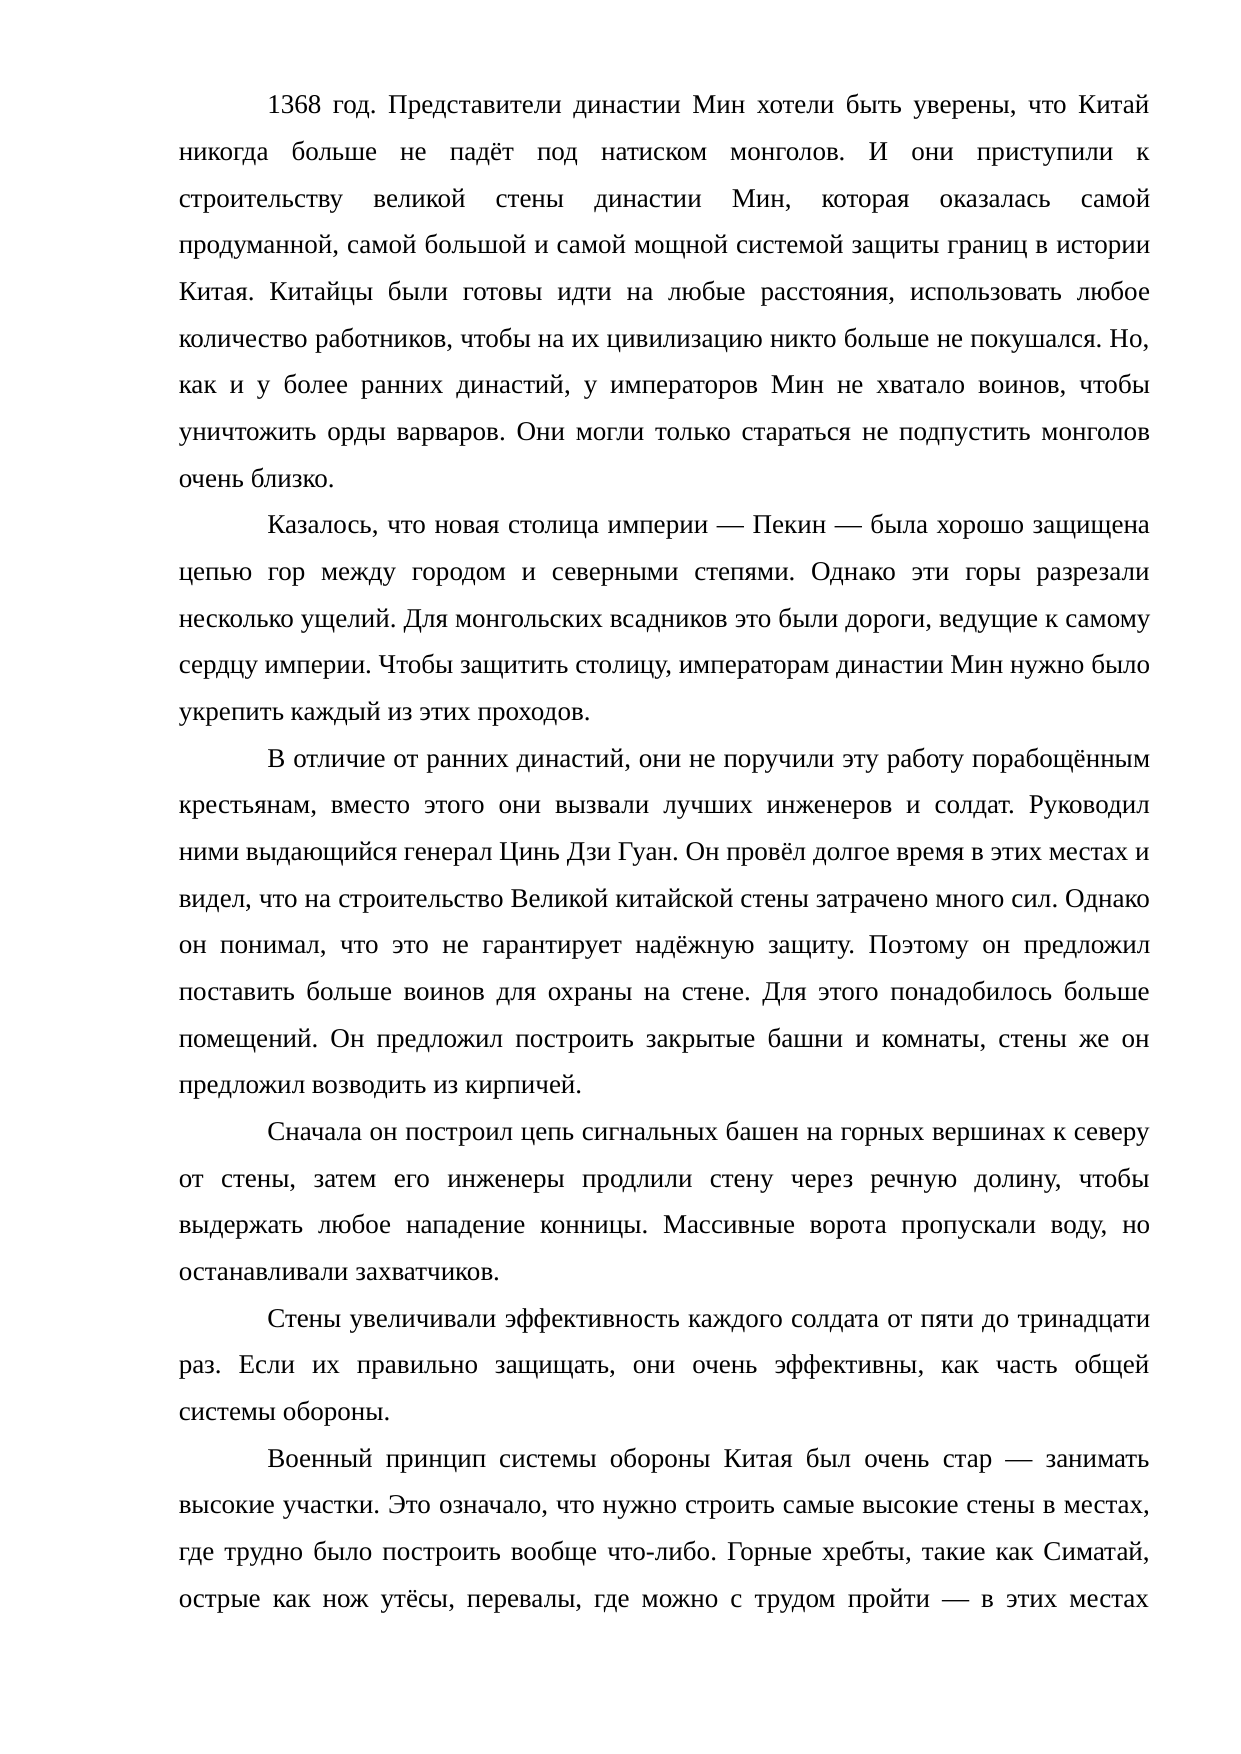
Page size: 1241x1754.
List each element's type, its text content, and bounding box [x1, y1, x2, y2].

text Военный принцип системы обороны Китая был очень стар — занимать высокие участки. Это означало, что нужно строить самые высокие стены в местах, где трудно было построить вообще что-либо. Горные хребты, такие как Симатай, острые как нож утёсы, перевалы, где можно с трудом пройти — в этих местах [178, 1442, 1151, 1613]
text 1368 год. Представители династии Мин хотели быть уверены, что Китай никогда больше не падёт под натиском монголов. И они приступили к строительству великой стены династии Мин, которая оказалась самой продуманной, самой большой и самой мощной системой защиты границ в истории Китая. Китайцы были готовы идти на любые расстояния, использовать любое количество работников, чтобы на их цивилизацию никто больше не покушался. Но, как и у более ранних династий, у императоров Мин не хватало воинов, чтобы уничтожить орды варваров. Они могли только стараться не подпустить монголов очень близко. [178, 88, 1151, 493]
text Сначала он построил цепь сигнальных башен на горных вершинах к северу от стены, затем его инженеры продлили стену через речную долину, чтобы выдержать любое нападение конницы. Массивные ворота пропускали воду, но останавливали захватчиков. [178, 1115, 1151, 1286]
text Стены увеличивали эффективность каждого солдата от пяти до тринадцати раз. Если их правильно защищать, они очень эффективны, как часть общей системы обороны. [178, 1302, 1151, 1426]
text В отличие от ранних династий, они не поручили эту работу порабощённым крестьянам, вместо этого они вызвали лучших инженеров и солдат. Руководил ними выдающийся генерал Цинь Дзи Гуан. Он провёл долгое время в этих местах и видел, что на строительство Великой китайской стены затрачено много сил. Однако он понимал, что это не гарантирует надёжную защиту. Поэтому он предложил поставить больше воинов для охраны на стене. Для этого понадобилось больше помещений. Он предложил построить закрытые башни и комнаты, стены же он предложил возводить из кирпичей. [178, 742, 1151, 1100]
text Казалось, что новая столица империи — Пекин — была хорошо защищена цепью гор между городом и северными степями. Однако эти горы разрезали несколько ущелий. Для монгольских всадников это были дороги, ведущие к самому сердцу империи. Чтобы защитить столицу, императорам династии Мин нужно было укрепить каждый из этих проходов. [178, 508, 1151, 726]
